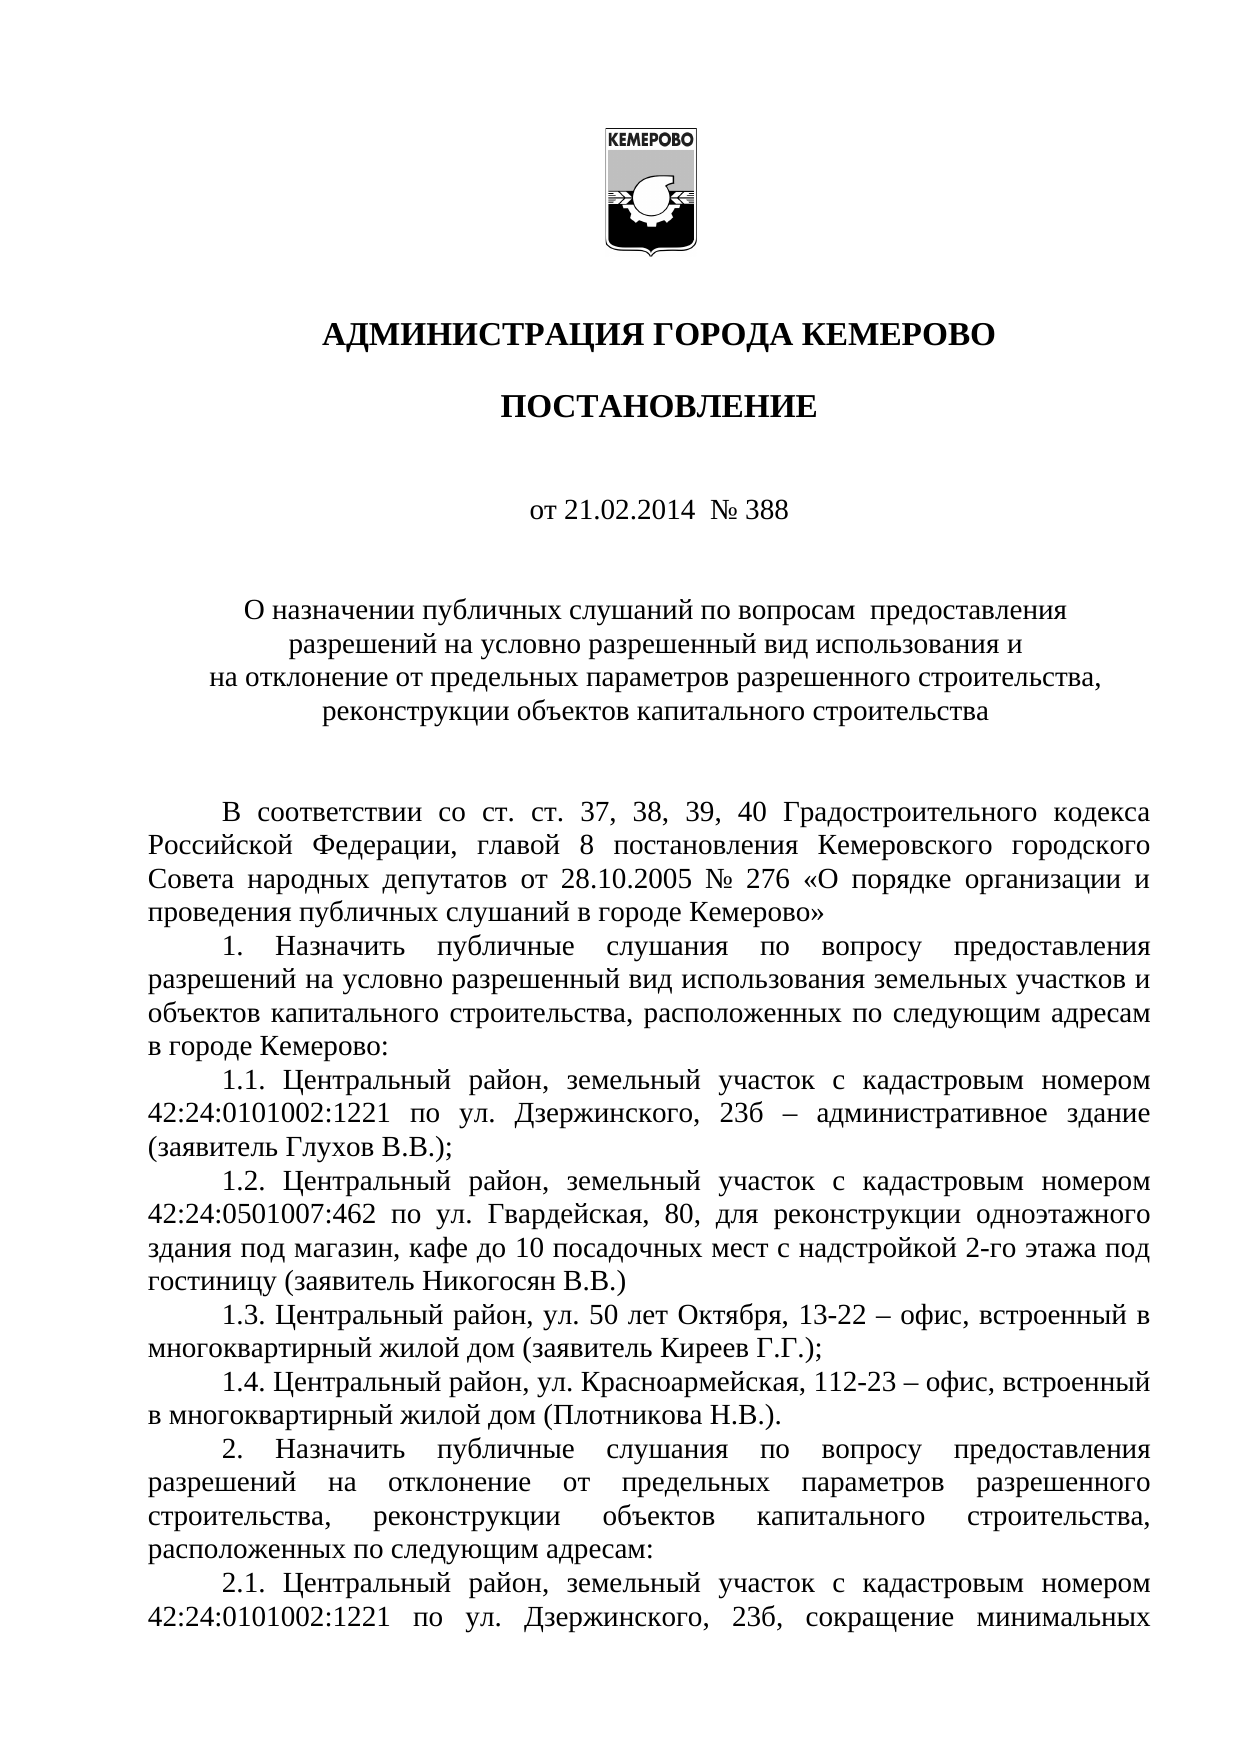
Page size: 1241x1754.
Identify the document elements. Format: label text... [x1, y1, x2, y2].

text 2.1. Центральный район, земельный участок с кадастровым номером 42:24:0101002:1221 по ул. Дзержинского, 23б, сокращение минимальных [148, 1565, 1152, 1632]
text 1.3. Центральный район, ул. 50 лет Октября, 13-22 – офис, встроенный в многоквартирный жилой дом (заявитель Киреев Г.Г.); [148, 1297, 1152, 1364]
text О назначении публичных слушаний по вопросам предоставления [148, 592, 1170, 626]
text разрешений на условно разрешенный вид использования и [148, 626, 1170, 659]
text 1.4. Центральный район, ул. Красноармейская, 112-23 – офис, встроенный в многоквартирный жилой дом (Плотникова Н.В.). [148, 1364, 1152, 1431]
text В соответствии со ст. ст. 37, 38, 39, 40 Градостроительного кодекса Российской Федерации, главой 8 постановления Кемеровского городского Совета народных депутатов от 28.10.2005 № 276 «О порядке организации и проведения публичных слушаний в городе Кемерово» [148, 794, 1152, 928]
text 1.2. Центральный район, земельный участок с кадастровым номером 42:24:0501007:462 по ул. Гвардейская, 80, для реконструкции одноэтажного здания под магазин, кафе до 10 посадочных мест с надстройкой 2-го этажа под гостиницу (заявитель Никогосян В.В.) [148, 1163, 1152, 1297]
text 1.1. Центральный район, земельный участок с кадастровым номером 42:24:0101002:1221 по ул. Дзержинского, 23б – административное здание (заявитель Глухов В.В.); [148, 1062, 1152, 1163]
picture [605, 128, 697, 257]
text на отклонение от предельных параметров разрешенного строительства, [148, 659, 1170, 693]
text АДМИНИСТРАЦИЯ ГОРОДА КЕМЕРОВО [148, 314, 1170, 353]
text ПОСТАНОВЛЕНИЕ [148, 386, 1170, 425]
text 1. Назначить публичные слушания по вопросу предоставления разрешений на условно разрешенный вид использования земельных участков и объектов капитального строительства, расположенных по следующим адресам в городе Кемерово: [148, 928, 1152, 1062]
text 2. Назначить публичные слушания по вопросу предоставления разрешений на отклонение от предельных параметров разрешенного строительства, реконструкции объектов капитального строительства, расположенных по следующим адресам: [148, 1431, 1152, 1565]
text реконструкции объектов капитального строительства [148, 693, 1170, 727]
text от 21.02.2014 № 388 [148, 492, 1170, 525]
